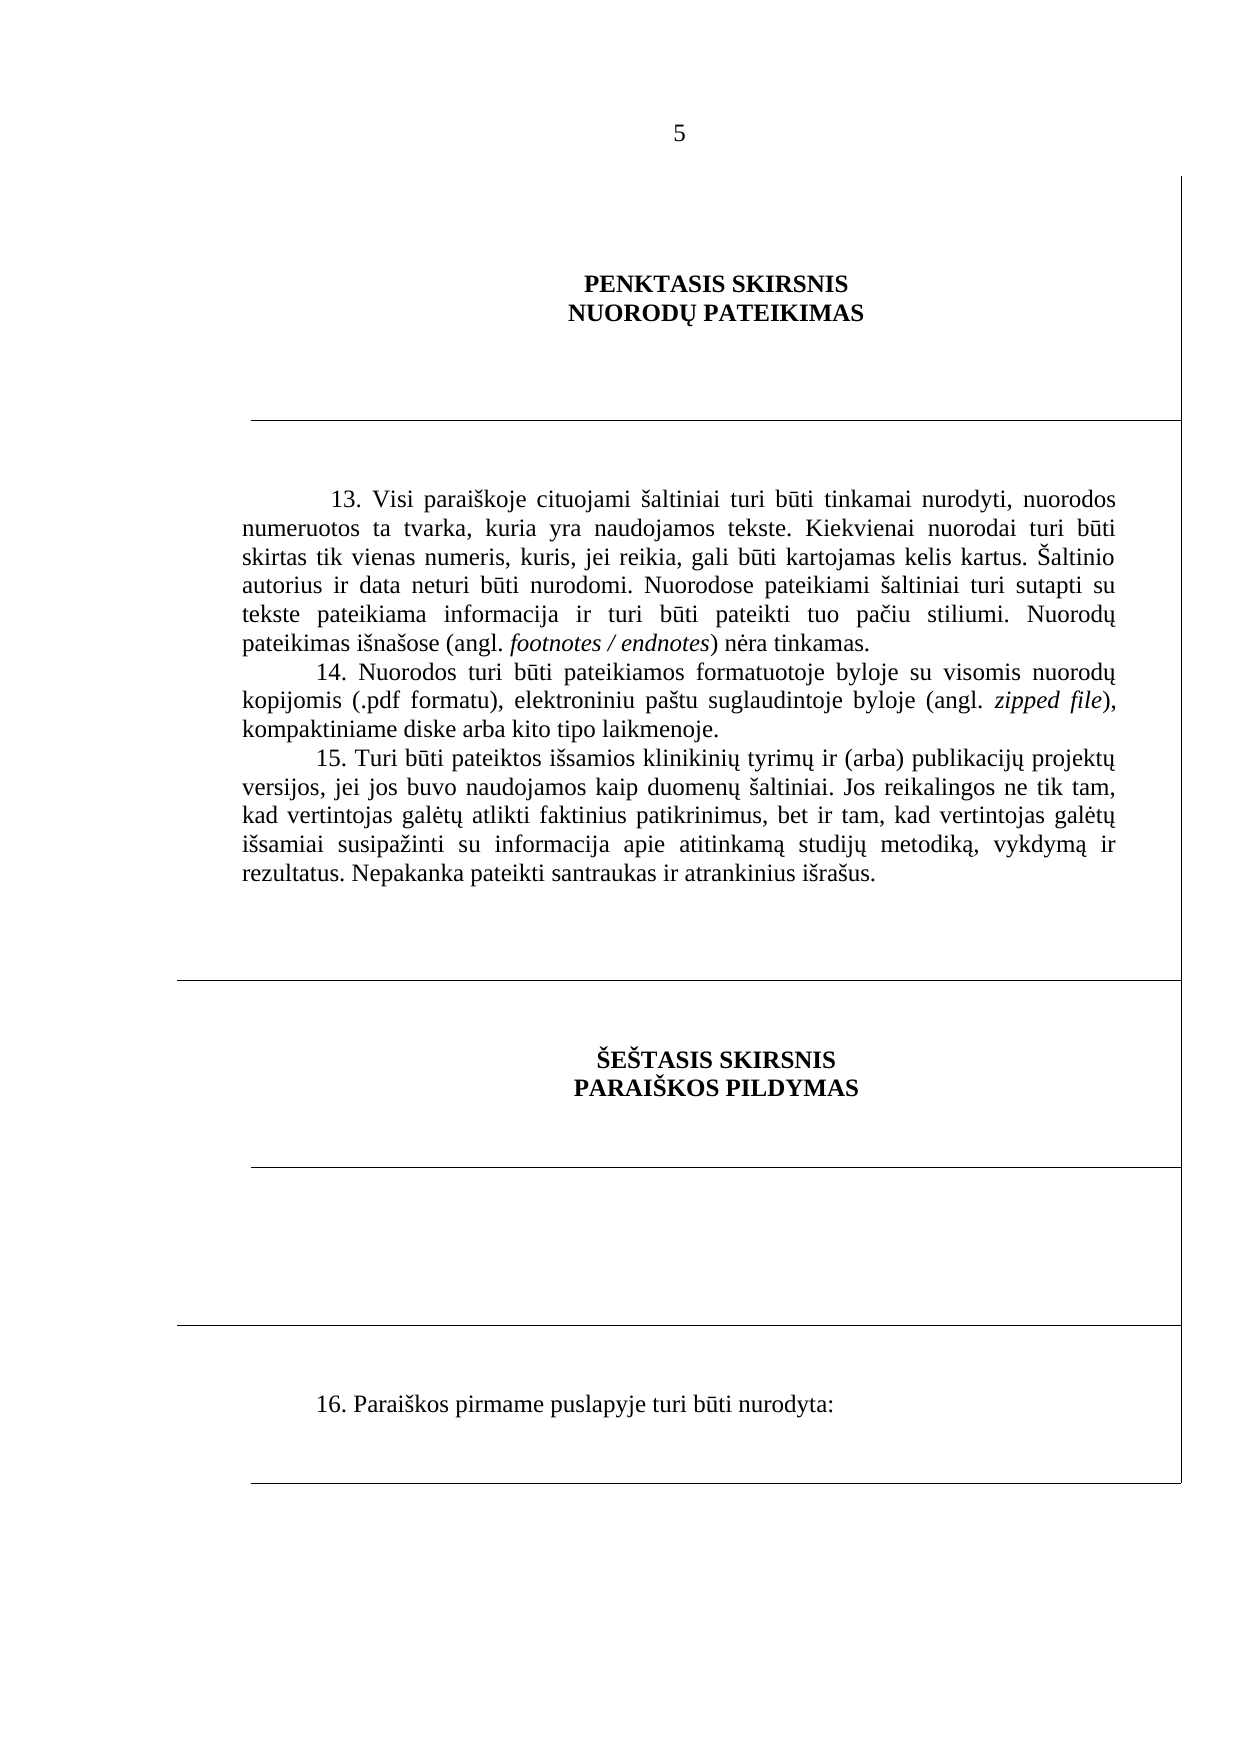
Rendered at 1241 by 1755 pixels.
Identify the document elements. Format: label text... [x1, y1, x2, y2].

text 16. Paraiškos pirmame puslapyje turi būti nurodyta: [251, 1325, 1181, 1483]
text NUORODŲ PATEIKIMAS [251, 298, 1181, 326]
text 13. Visi paraiškoje cituojami šaltiniai turi būti tinkamai nurodyti, nuorodos numeruotos ta tvarka, kuria yra naudojamos tekste. Kiekvienai nuorodai turi būti skirtas tik vienas numeris, kuris, jei reikia, gali būti kartojamas kelis kartus. Šaltinio autorius ir data neturi būti nurodomi. Nuorodose pateikiami šaltiniai turi sutapti su tekste pateikiama informacija ir turi būti pateikti tuo pačiu stiliumi. Nuorodų pateikimas išnašose (angl. footnotes / endnotes) nėra tinkamas. [177, 420, 1181, 657]
text 14. Nuorodos turi būti pateikiamos formatuotoje byloje su visomis nuorodų kopijomis (.pdf formatu), elektroniniu paštu suglaudintoje byloje (angl. zipped file), kompaktiniame diske arba kito tipo laikmenoje. [177, 657, 1181, 743]
text PENKTASIS SKIRSNIS [251, 269, 1181, 298]
text ŠEŠTASIS SKIRSNIS [251, 980, 1181, 1073]
text 15. Turi būti pateiktos išsamios klinikinių tyrimų ir (arba) publikacijų projektų versijos, jei jos buvo naudojamos kaip duomenų šaltiniai. Jos reikalingos ne tik tam, kad vertintojas galėtų atlikti faktinius patikrinimus, bet ir tam, kad vertintojas galėtų išsamiai susipažinti su informacija apie atitinkamą studijų metodiką, vykdymą ir rezultatus. Nepakanka pateikti santraukas ir atrankinius išrašus. [177, 743, 1181, 887]
text PARAIŠKOS PILDYMAS [251, 1073, 1181, 1167]
